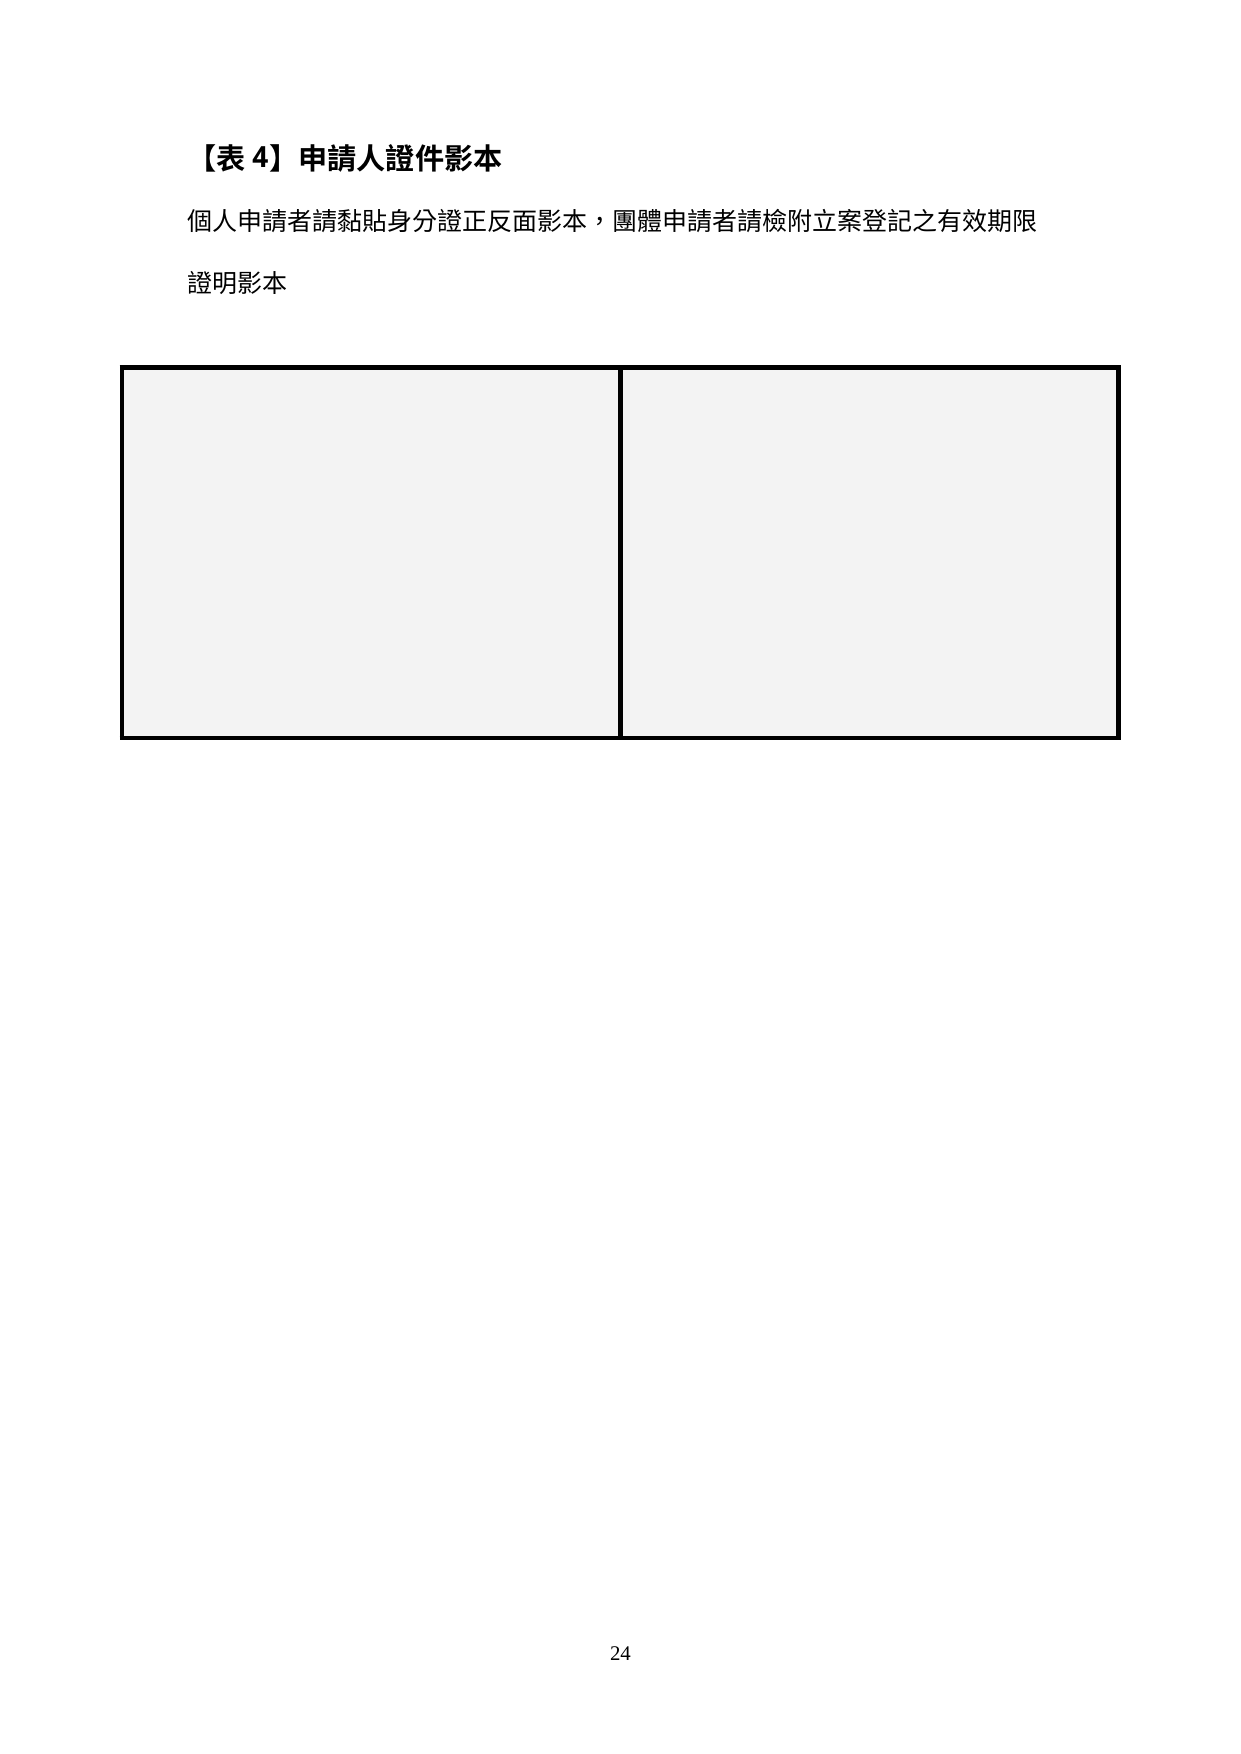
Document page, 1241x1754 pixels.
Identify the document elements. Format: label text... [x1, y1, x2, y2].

text 個人申請者請黏貼身分證正反面影本，團體申請者請檢附立案登記之有效期限證明影本 [187, 177, 1053, 302]
table_header [623, 370, 1116, 736]
table_header [124, 370, 618, 736]
text 【表4】申請人證件影本 [187, 115, 1053, 177]
